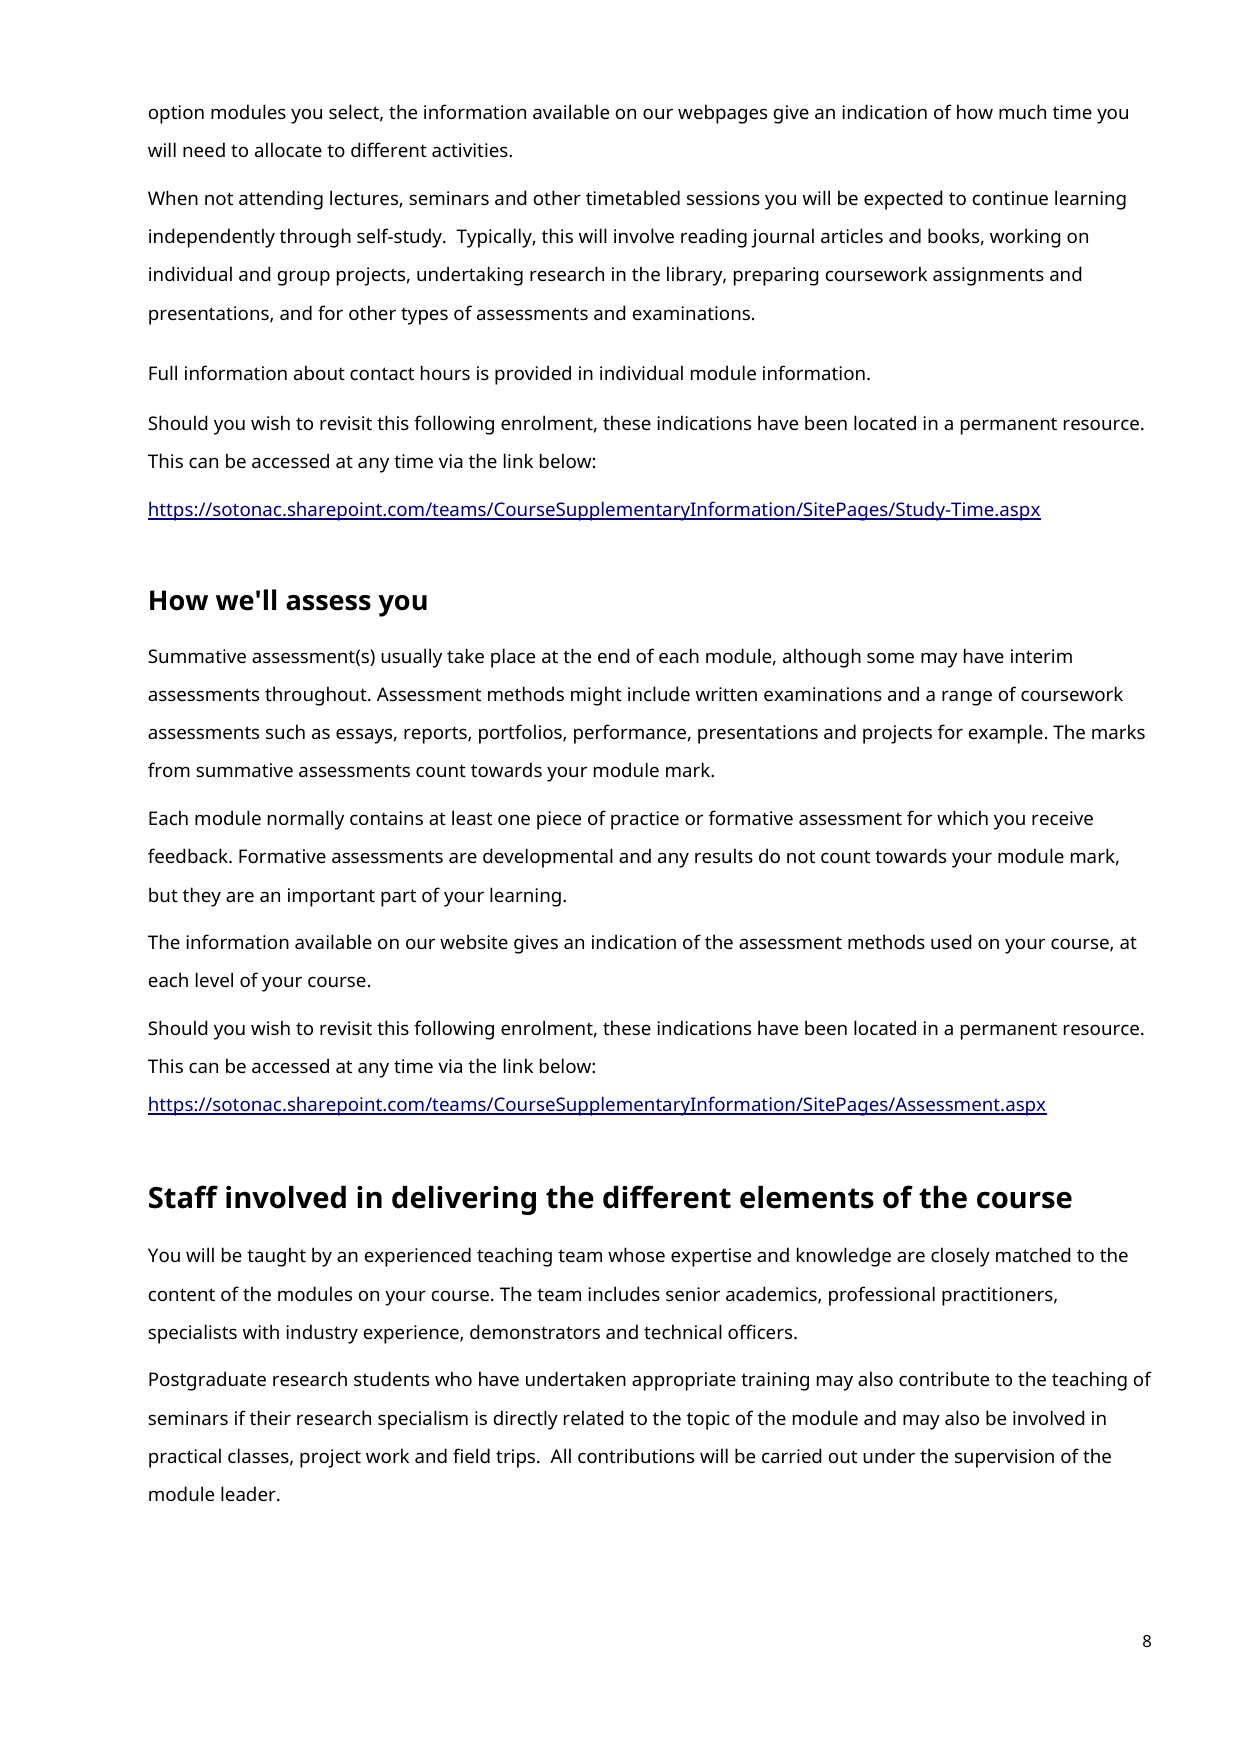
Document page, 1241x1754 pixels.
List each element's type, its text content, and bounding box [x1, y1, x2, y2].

text https://sotonac.sharepoint.com/teams/CourseSupplementaryInformation/SitePages/Study-Time.aspx [148, 496, 1152, 522]
text Should you wish to revisit this following enrolment, these indications have been located in a permanent resource. This can be accessed at any time via the link below: [148, 411, 1152, 474]
text Postgraduate research students who have undertaken appropriate training may also contribute to the teaching of seminars if their research specialism is directly related to the topic of the module and may also be involved in practical classes, project work and field trips. All contributions will be carried out under the supervision of the module leader. [148, 1367, 1152, 1507]
text Summative assessment(s) usually take place at the end of each module, although some may have interim assessments throughout. Assessment methods might include written examinations and a range of coursework assessments such as essays, reports, portfolios, performance, presentations and projects for example. The marks from summative assessments count towards your module mark. [148, 643, 1152, 783]
subtitle How we'll assess you [148, 582, 1152, 618]
text Should you wish to revisit this following enrolment, these indications have been located in a permanent resource. This can be accessed at any time via the link below: https://sotonac.sharepoint.com/teams/CourseSupplementaryInformation/SitePages/Assessment.aspx [148, 1015, 1152, 1117]
text Full information about contact hours is provided in individual module information. [148, 360, 1152, 385]
text You will be taught by an experienced teaching team whose expertise and knowledge are closely matched to the content of the modules on your course. The team includes senior academics, professional practitioners, specialists with industry experience, demonstrators and technical officers. [148, 1243, 1152, 1344]
text When not attending lectures, seminars and other timetabled sessions you will be expected to continue learning independently through self-study. Typically, this will involve reading journal articles and books, working on individual and group projects, undertaking research in the library, preparing coursework assignments and presentations, and for other types of assessments and examinations. [148, 185, 1152, 325]
text option modules you select, the information available on our webpages give an indication of how much time you will need to allocate to different activities. [148, 99, 1152, 163]
text Each module normally contains at least one piece of practice or formative assessment for which you receive feedback. Formative assessments are developmental and any results do not count towards your module mark, but they are an important part of your learning. [148, 805, 1152, 907]
text The information available on our website gives an indication of the assessment methods used on your course, at each level of your course. [148, 929, 1152, 993]
subtitle Staff involved in delivering the different elements of the course [148, 1177, 1152, 1217]
